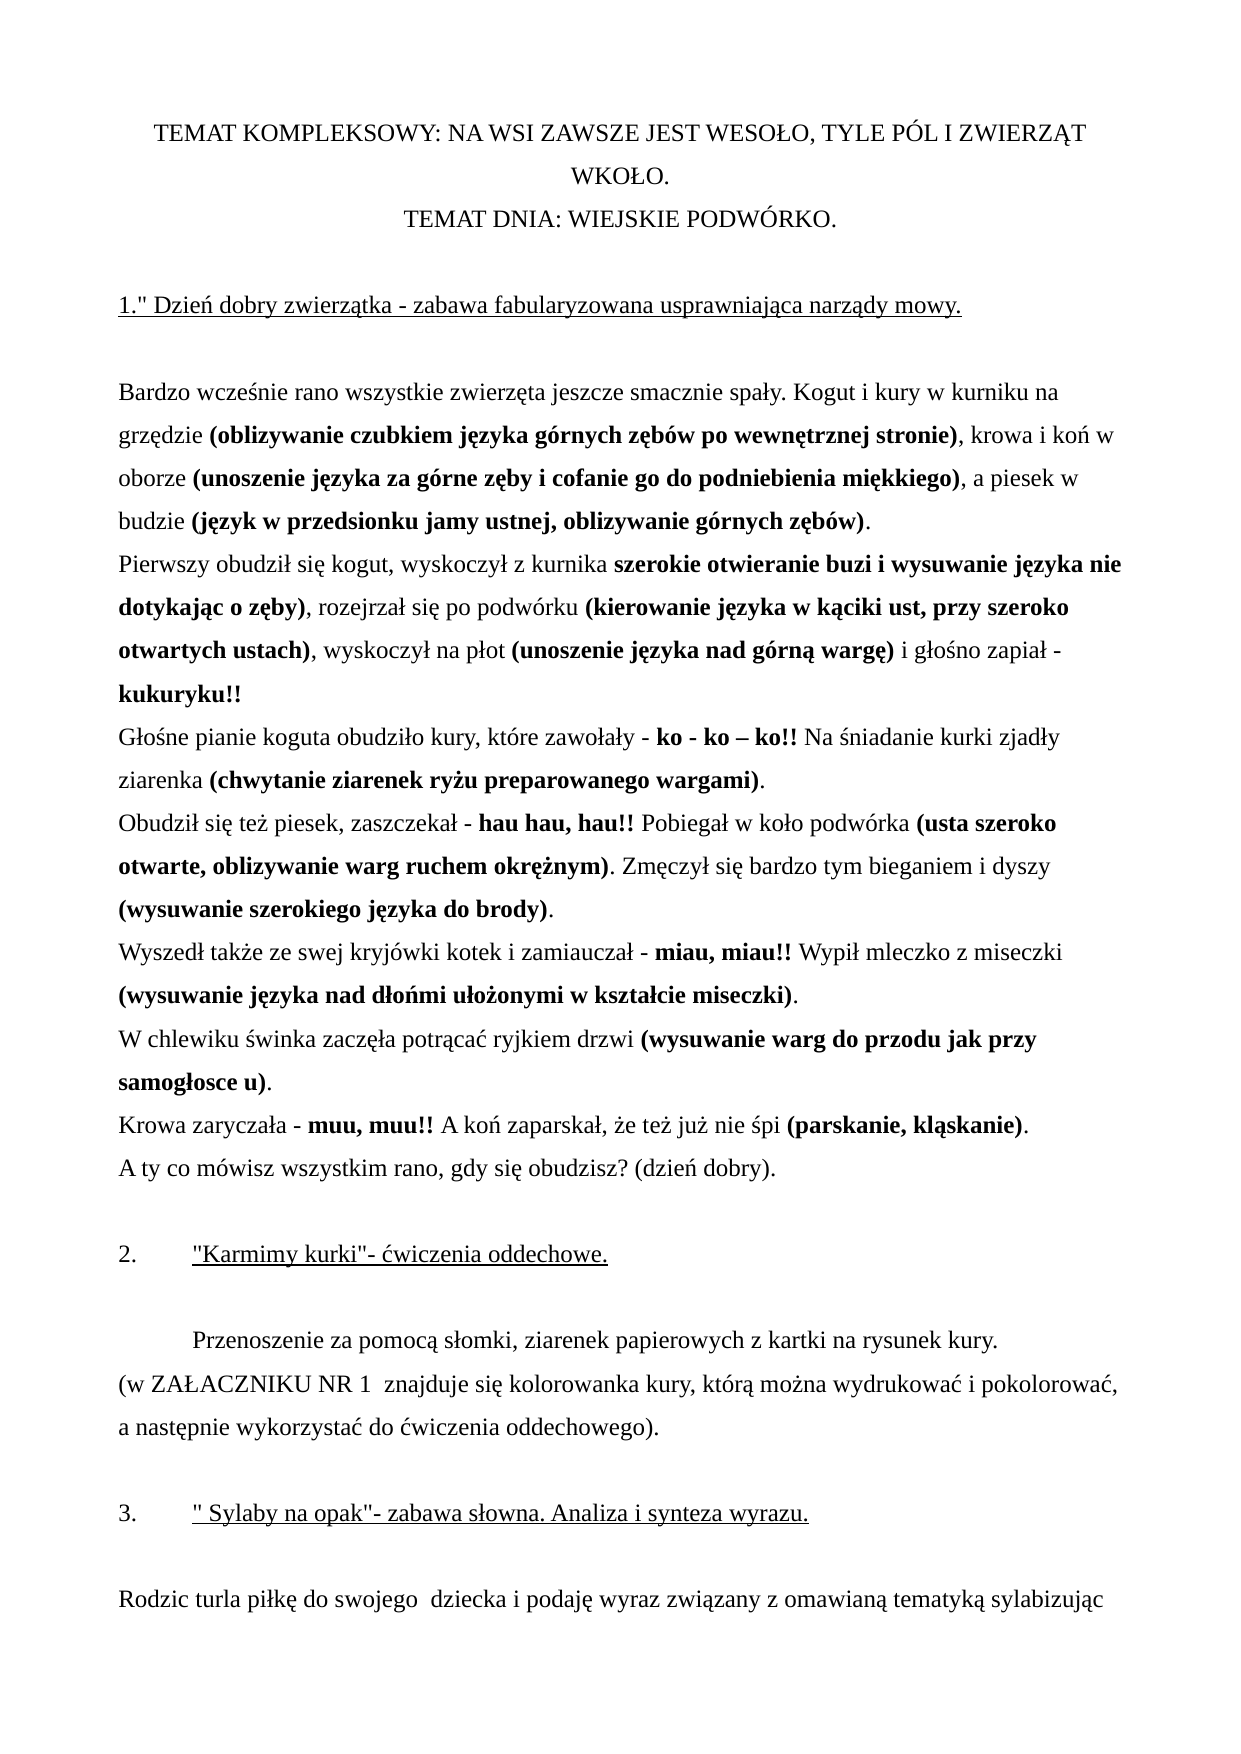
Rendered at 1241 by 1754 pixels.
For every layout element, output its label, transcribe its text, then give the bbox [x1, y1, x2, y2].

list "Karmimy kurki"- ćwiczenia oddechowe. Przenoszenie za pomocą słomki, ziarenek papierowych z kartki na rysunek kury. [118, 1239, 1122, 1354]
text (w ZAŁACZNIKU NR 1 znajduje się kolorowanka kury, którą można wydrukować i pokolorować, a następnie wykorzystać do ćwiczenia oddechowego). [118, 1369, 1122, 1441]
text 1." Dzień dobry zwierzątka - zabawa fabularyzowana usprawniająca narządy mowy. [118, 291, 1122, 319]
text Bardzo wcześnie rano wszystkie zwierzęta jeszcze smacznie spały. Kogut i kury w kurniku na grzędzie (oblizywanie czubkiem języka górnych zębów po wewnętrznej stronie), krowa i koń w oborze (unoszenie języka za górne zęby i cofanie go do podniebienia miękkiego), a piesek w budzie (język w przedsionku jamy ustnej, oblizywanie górnych zębów). Pierwszy obudził się kogut, wyskoczył z kurnika szerokie otwieranie buzi i wysuwanie języka nie dotykając o zęby), rozejrzał się po podwórku (kierowanie języka w kąciki ust, przy szeroko otwartych ustach), wyskoczył na płot (unoszenie języka nad górną wargę) i głośno zapiał - kukuryku!! Głośne pianie koguta obudziło kury, które zawołały - ko - ko – ko!! Na śniadanie kurki zjadły ziarenka (chwytanie ziarenek ryżu preparowanego wargami). Obudził się też piesek, zaszczekał - hau hau, hau!! Pobiegał w koło podwórka (usta szeroko otwarte, oblizywanie warg ruchem okrężnym). Zmęczył się bardzo tym bieganiem i dyszy (wysuwanie szerokiego języka do brody). Wyszedł także ze swej kryjówki kotek i zamiauczał - miau, miau!! Wypił mleczko z miseczki (wysuwanie języka nad dłońmi ułożonymi w kształcie miseczki). W chlewiku świnka zaczęła potrącać ryjkiem drzwi (wysuwanie warg do przodu jak przy samogłosce u). Krowa zaryczała - muu, muu!! A koń zaparskał, że też już nie śpi (parskanie, kląskanie). A ty co mówisz wszystkim rano, gdy się obudzisz? (dzień dobry). [118, 377, 1122, 1182]
text TEMAT DNIA: WIEJSKIE PODWÓRKO. [118, 204, 1122, 233]
text TEMAT KOMPLEKSOWY: NA WSI ZAWSZE JEST WESOŁO, TYLE PÓL I ZWIERZĄT WKOŁO. [118, 118, 1122, 190]
list " Sylaby na opak"- zabawa słowna. Analiza i synteza wyrazu. Rodzic turla piłkę do swojego dziecka i podaję wyraz związany z omawianą tematyką sylabizując [118, 1498, 1122, 1613]
